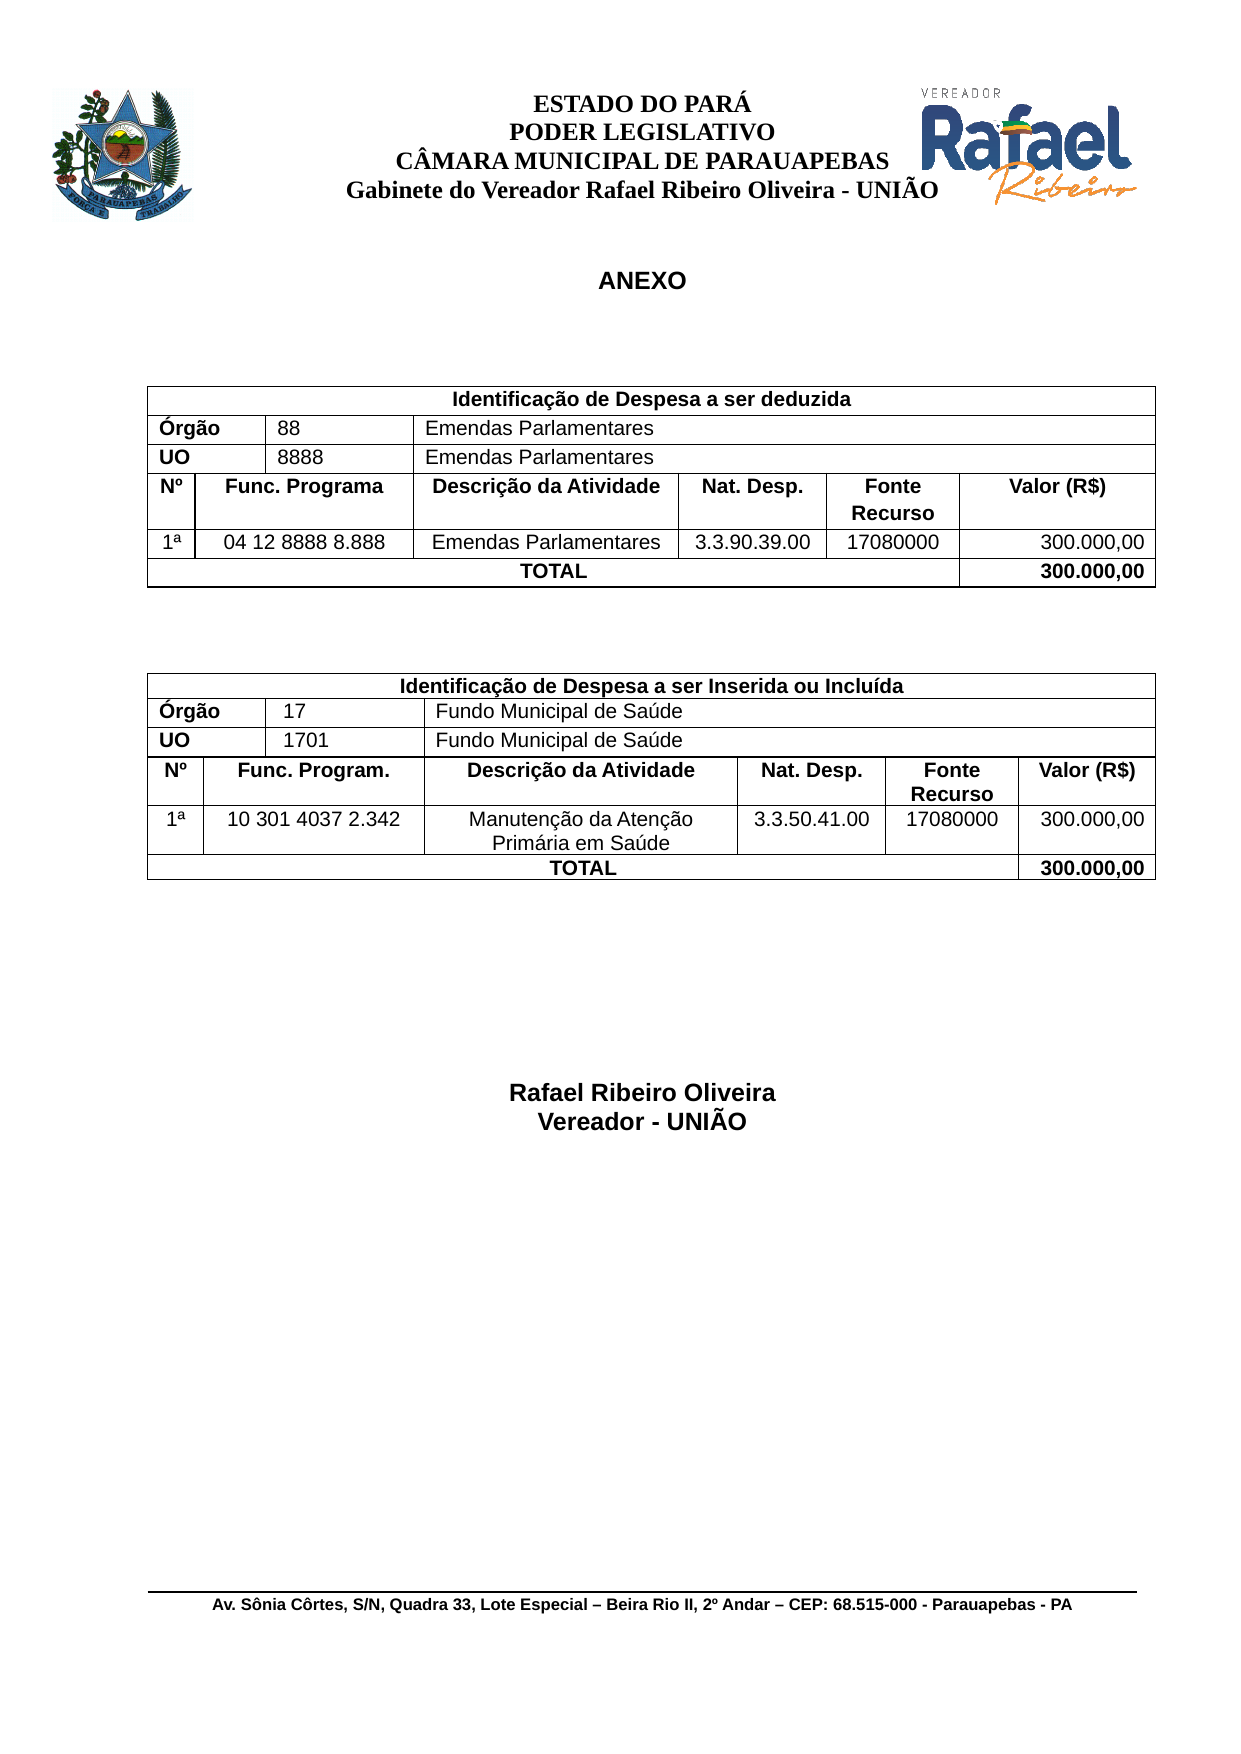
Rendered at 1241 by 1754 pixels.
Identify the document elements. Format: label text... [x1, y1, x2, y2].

table_cell 10 301 4037 2.342 [204, 806, 424, 854]
table_cell Valor (R$) [960, 474, 1155, 529]
table_cell Fundo Municipal de Saúde [425, 699, 1155, 727]
text Vereador - UNIÃO [148, 1107, 1137, 1135]
table_cell UO [148, 445, 265, 473]
table_cell 17080000 [886, 806, 1018, 854]
table_cell 300.000,00 [1019, 806, 1155, 854]
table_header Identificação de Despesa a ser deduzida [148, 387, 1155, 415]
table_cell 8888 [266, 445, 413, 473]
table_header Identificação de Despesa a ser Inserida ou Incluída [148, 674, 1155, 698]
table_cell TOTAL [148, 855, 1018, 879]
table_cell Emendas Parlamentares [414, 416, 1155, 444]
table_cell Emendas Parlamentares [414, 530, 678, 557]
table_cell 300.000,00 [1019, 855, 1155, 879]
table_cell 300.000,00 [960, 530, 1155, 557]
text ANEXO [148, 266, 1137, 294]
table_cell 3.3.50.41.00 [738, 806, 885, 854]
table_cell Fonte Recurso [886, 758, 1018, 805]
table_cell 04 12 8888 8.888 [196, 530, 413, 557]
table_cell 1701 [266, 728, 424, 756]
table_cell Nº [148, 474, 194, 529]
table_cell Órgão [148, 416, 265, 444]
table_cell UO [148, 728, 265, 756]
table_cell 1ª [148, 806, 203, 854]
table_cell Nat. Desp. [738, 758, 885, 805]
table_cell Valor (R$) [1019, 758, 1155, 805]
table_cell Órgão [148, 699, 265, 727]
table_cell Manutenção da Atenção Primária em Saúde [425, 806, 737, 854]
text Rafael Ribeiro Oliveira [148, 1078, 1137, 1107]
table_cell Descrição da Atividade [425, 758, 737, 805]
table_cell Func. Program. [204, 758, 424, 805]
table_cell Func. Programa [196, 474, 413, 529]
table_cell Nat. Desp. [679, 474, 826, 529]
table_cell Fonte Recurso [827, 474, 959, 529]
table_cell Emendas Parlamentares [414, 445, 1155, 473]
table_cell Descrição da Atividade [414, 474, 678, 529]
table_cell 300.000,00 [960, 559, 1155, 586]
table_cell 17 [266, 699, 424, 727]
table_cell 1ª [148, 530, 194, 557]
table_cell Fundo Municipal de Saúde [425, 728, 1155, 756]
table_cell Nº [148, 758, 203, 805]
table_cell TOTAL [148, 559, 959, 586]
table_cell 17080000 [827, 530, 959, 557]
table_cell 88 [266, 416, 413, 444]
table_cell 3.3.90.39.00 [679, 530, 826, 557]
